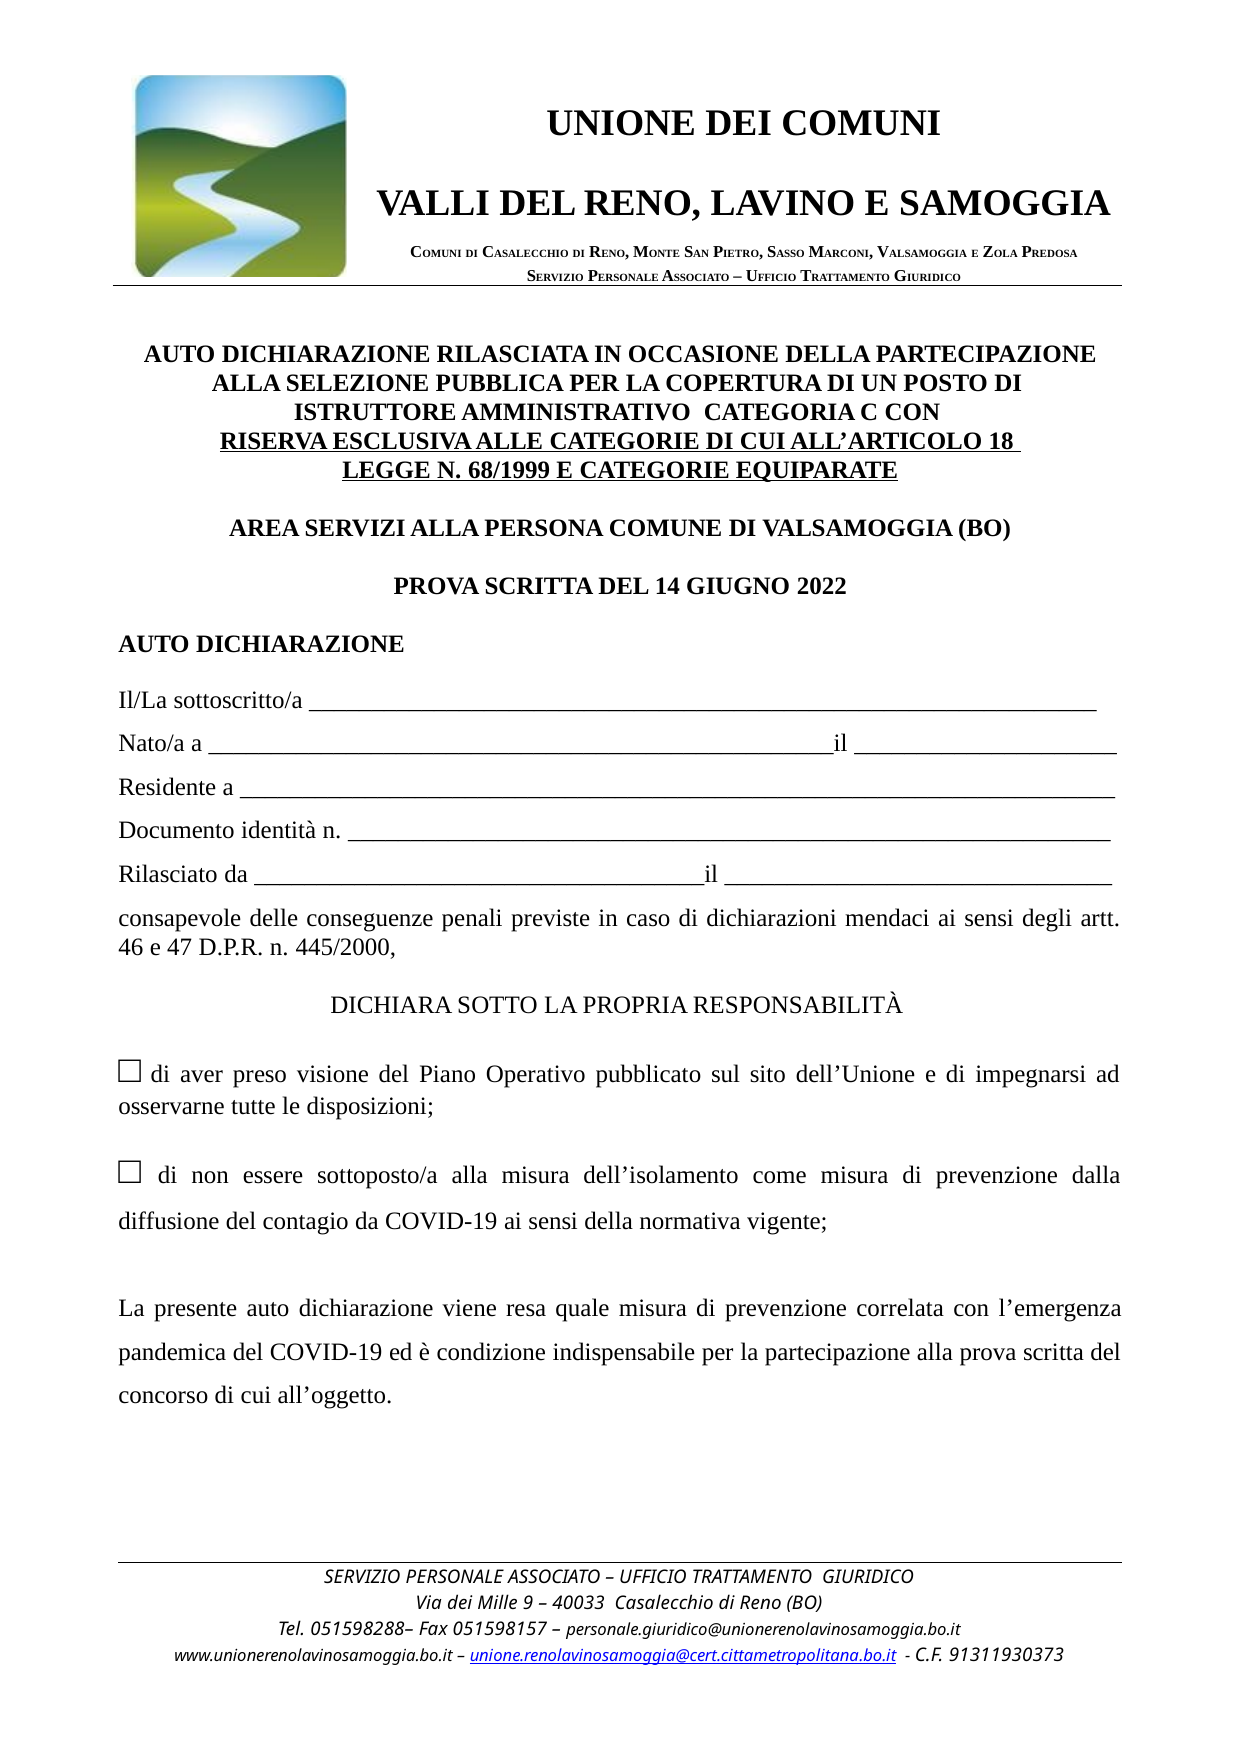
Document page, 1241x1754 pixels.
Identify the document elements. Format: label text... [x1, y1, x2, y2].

text consapevole delle conseguenze penali previste in caso di dichiarazioni mendaci ai sensi degli artt. 46 e 47 D.P.R. n. 445/2000, [118, 902, 1122, 961]
text Il/La sottoscritto/a _______________________________________________________________ [118, 685, 1122, 714]
text Residente a ______________________________________________________________________ [118, 772, 1122, 801]
text La presente auto dichiarazione viene resa quale misura di prevenzione correlata con l’emergenza pandemica del COVID-19 ed è condizione indispensabile per la partecipazione alla prova scritta del concorso di cui all’oggetto. [118, 1293, 1122, 1409]
text Rilasciato da ____________________________________il _______________________________ [118, 859, 1122, 888]
text AUTO DICHIARAZIONE [118, 629, 1122, 658]
text AUTO DICHIARAZIONE RILASCIATA IN OCCASIONE DELLA PARTECIPAZIONE ALLA SELEZIONE PUBBLICA PER LA COPERTURA DI UN POSTO DI [118, 338, 1122, 397]
text RISERVA ESCLUSIVA ALLE CATEGORIE DI CUI ALL’ARTICOLO 18 [118, 426, 1122, 455]
text Documento identità n. _____________________________________________________________ [118, 815, 1122, 844]
text DICHIARA SOTTO LA PROPRIA RESPONSABILITÀ [118, 989, 1122, 1019]
text ISTRUTTORE AMMINISTRATIVO CATEGORIA C CON [118, 397, 1122, 426]
text □ di non essere sottoposto/a alla misura dell’isolamento come misura di prevenzione dalla diffusione del contagio da COVID-19 ai sensi della normativa vigente; [118, 1149, 1122, 1235]
text LEGGE N. 68/1999 E CATEGORIE EQUIPARATE [118, 455, 1122, 484]
text AREA SERVIZI ALLA PERSONA COMUNE DI VALSAMOGGIA (BO) [118, 513, 1122, 542]
text PROVA SCRITTA DEL 14 GIUGNO 2022 [118, 571, 1122, 600]
text Nato/a a __________________________________________________il _____________________ [118, 728, 1122, 757]
text □ di aver preso visione del Piano Operativo pubblicato sul sito dell’Unione e di impegnarsi ad osservarne tutte le disposizioni; [118, 1048, 1122, 1120]
